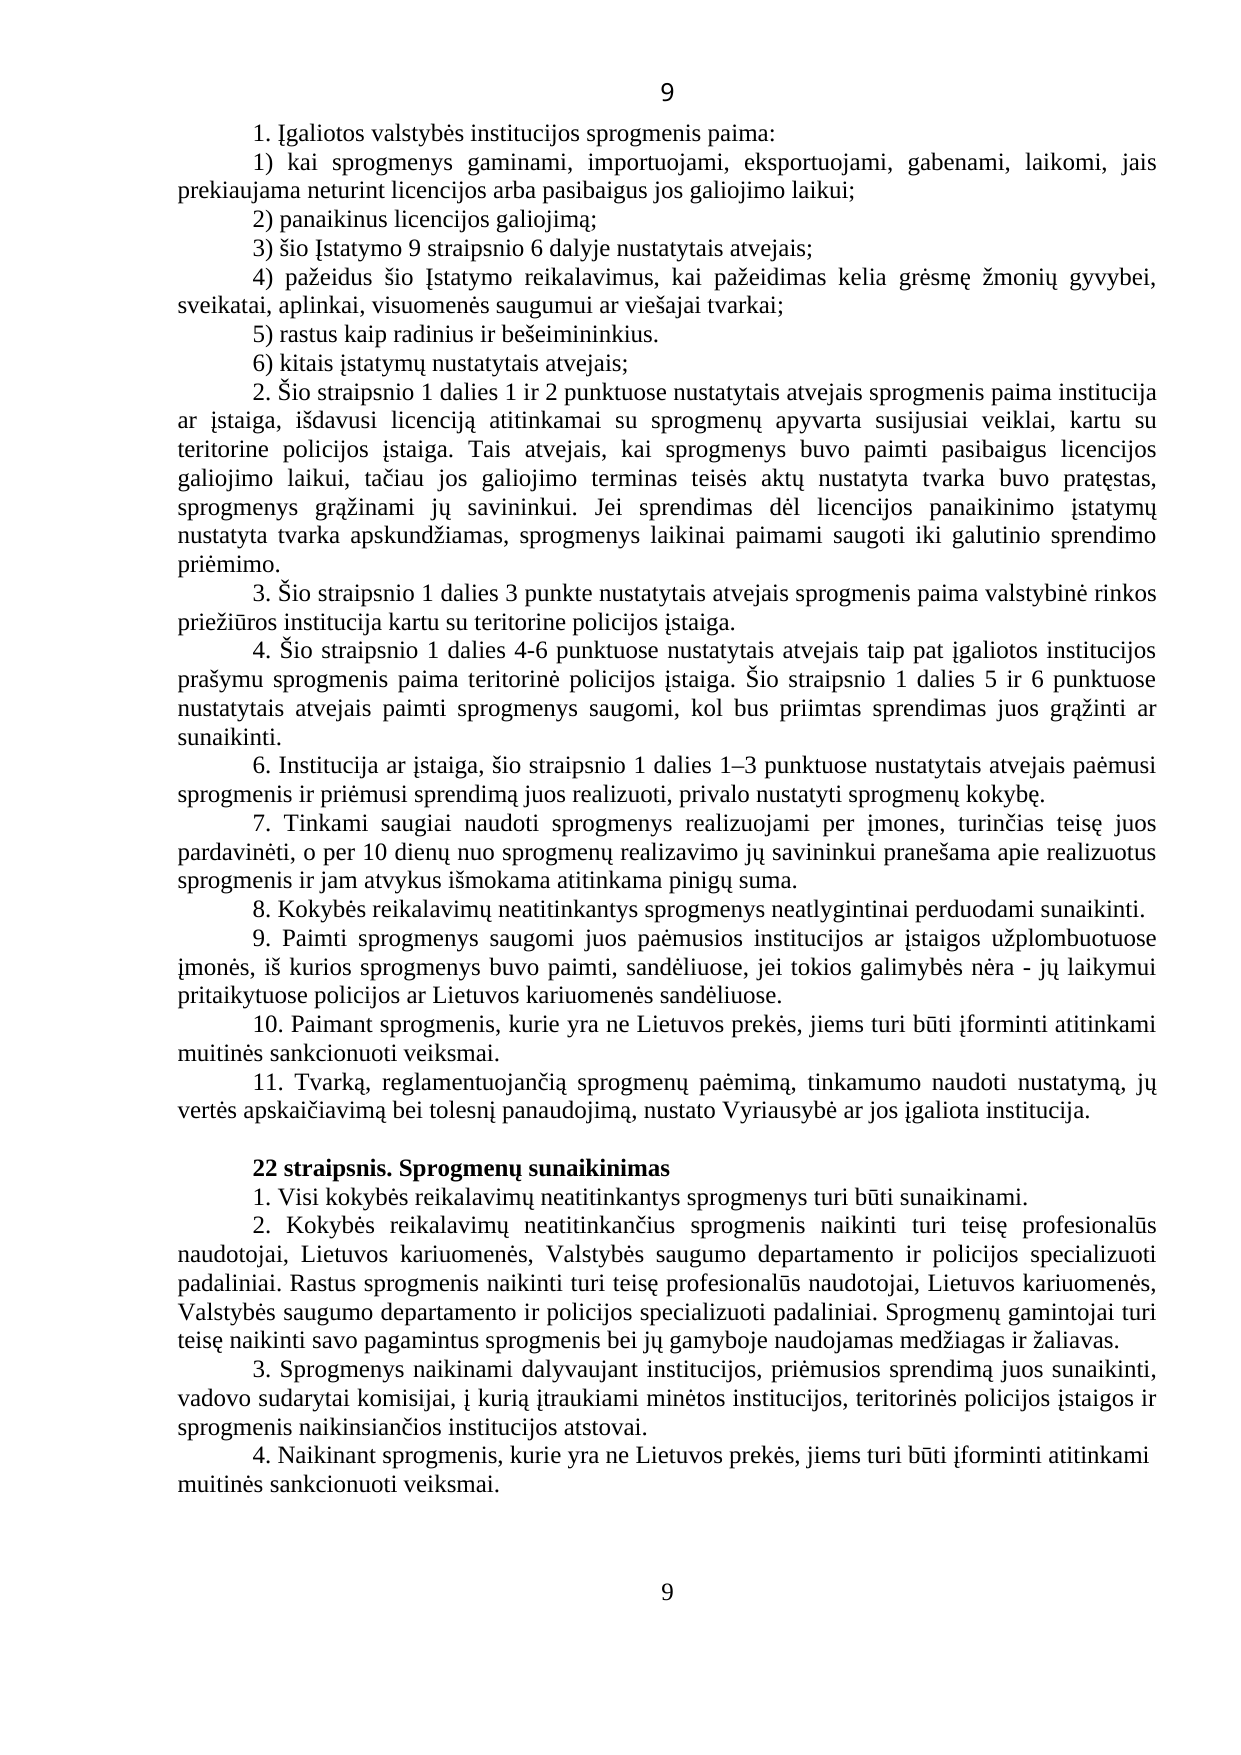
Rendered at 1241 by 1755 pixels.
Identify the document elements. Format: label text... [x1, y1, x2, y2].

text 22 straipsnis. Sprogmenų sunaikinimas [177, 1153, 1158, 1182]
text 1) kai sprogmenys gaminami, importuojami, eksportuojami, gabenami, laikomi, jais prekiaujama neturint licencijos arba pasibaigus jos galiojimo laikui; [177, 147, 1158, 204]
text 4. Šio straipsnio 1 dalies 4-6 punktuose nustatytais atvejais taip pat įgaliotos institucijos prašymu sprogmenis paima teritorinė policijos įstaiga. Šio straipsnio 1 dalies 5 ir 6 punktuose nustatytais atvejais paimti sprogmenys saugomi, kol bus priimtas sprendimas juos grąžinti ar sunaikinti. [177, 636, 1158, 751]
text 3. Šio straipsnio 1 dalies 3 punkte nustatytais atvejais sprogmenis paima valstybinė rinkos priežiūros institucija kartu su teritorine policijos įstaiga. [177, 578, 1158, 636]
text 1. Įgaliotos valstybės institucijos sprogmenis paima: [177, 118, 1158, 147]
text 2. Kokybės reikalavimų neatitinkančius sprogmenis naikinti turi teisę profesionalūs naudotojai, Lietuvos kariuomenės, Valstybės saugumo departamento ir policijos specializuoti padaliniai. Rastus sprogmenis naikinti turi teisę profesionalūs naudotojai, Lietuvos kariuomenės, Valstybės saugumo departamento ir policijos specializuoti padaliniai. Sprogmenų gamintojai turi teisę naikinti savo pagamintus sprogmenis bei jų gamyboje naudojamas medžiagas ir žaliavas. [177, 1211, 1158, 1354]
text 4. Naikinant sprogmenis, kurie yra ne Lietuvos prekės, jiems turi būti įforminti atitinkami muitinės sankcionuoti veiksmai. [177, 1441, 1158, 1498]
text 10. Paimant sprogmenis, kurie yra ne Lietuvos prekės, jiems turi būti įforminti atitinkami muitinės sankcionuoti veiksmai. [177, 1009, 1158, 1067]
text 3) šio Įstatymo 9 straipsnio 6 dalyje nustatytais atvejais; [177, 233, 1158, 262]
text 8. Kokybės reikalavimų neatitinkantys sprogmenys neatlygintinai perduodami sunaikinti. [177, 894, 1158, 923]
text 4) pažeidus šio Įstatymo reikalavimus, kai pažeidimas kelia grėsmę žmonių gyvybei, sveikatai, aplinkai, visuomenės saugumui ar viešajai tvarkai; [177, 262, 1158, 319]
text 6. Institucija ar įstaiga, šio straipsnio 1 dalies 1–3 punktuose nustatytais atvejais paėmusi sprogmenis ir priėmusi sprendimą juos realizuoti, privalo nustatyti sprogmenų kokybę. [177, 751, 1158, 808]
text 3. Sprogmenys naikinami dalyvaujant institucijos, priėmusios sprendimą juos sunaikinti, vadovo sudarytai komisijai, į kurią įtraukiami minėtos institucijos, teritorinės policijos įstaigos ir sprogmenis naikinsiančios institucijos atstovai. [177, 1354, 1158, 1441]
text 1. Visi kokybės reikalavimų neatitinkantys sprogmenys turi būti sunaikinami. [252, 1182, 1158, 1211]
text 2) panaikinus licencijos galiojimą; [177, 204, 1158, 233]
text 2. Šio straipsnio 1 dalies 1 ir 2 punktuose nustatytais atvejais sprogmenis paima institucija ar įstaiga, išdavusi licenciją atitinkamai su sprogmenų apyvarta susijusiai veiklai, kartu su teritorine policijos įstaiga. Tais atvejais, kai sprogmenys buvo paimti pasibaigus licencijos galiojimo laikui, tačiau jos galiojimo terminas teisės aktų nustatyta tvarka buvo pratęstas, sprogmenys grąžinami jų savininkui. Jei sprendimas dėl licencijos panaikinimo įstatymų nustatyta tvarka apskundžiamas, sprogmenys laikinai paimami saugoti iki galutinio sprendimo priėmimo. [177, 377, 1158, 578]
text 9. Paimti sprogmenys saugomi juos paėmusios institucijos ar įstaigos užplombuotuose įmonės, iš kurios sprogmenys buvo paimti, sandėliuose, jei tokios galimybės nėra - jų laikymui pritaikytuose policijos ar Lietuvos kariuomenės sandėliuose. [177, 923, 1158, 1009]
text 5) rastus kaip radinius ir bešeimininkius. [177, 319, 1158, 348]
text 11. Tvarką, reglamentuojančią sprogmenų paėmimą, tinkamumo naudoti nustatymą, jų vertės apskaičiavimą bei tolesnį panaudojimą, nustato Vyriausybė ar jos įgaliota institucija. [177, 1067, 1158, 1124]
text 7. Tinkami saugiai naudoti sprogmenys realizuojami per įmones, turinčias teisę juos pardavinėti, o per 10 dienų nuo sprogmenų realizavimo jų savininkui pranešama apie realizuotus sprogmenis ir jam atvykus išmokama atitinkama pinigų suma. [177, 808, 1158, 894]
text 6) kitais įstatymų nustatytais atvejais; [177, 348, 1158, 377]
